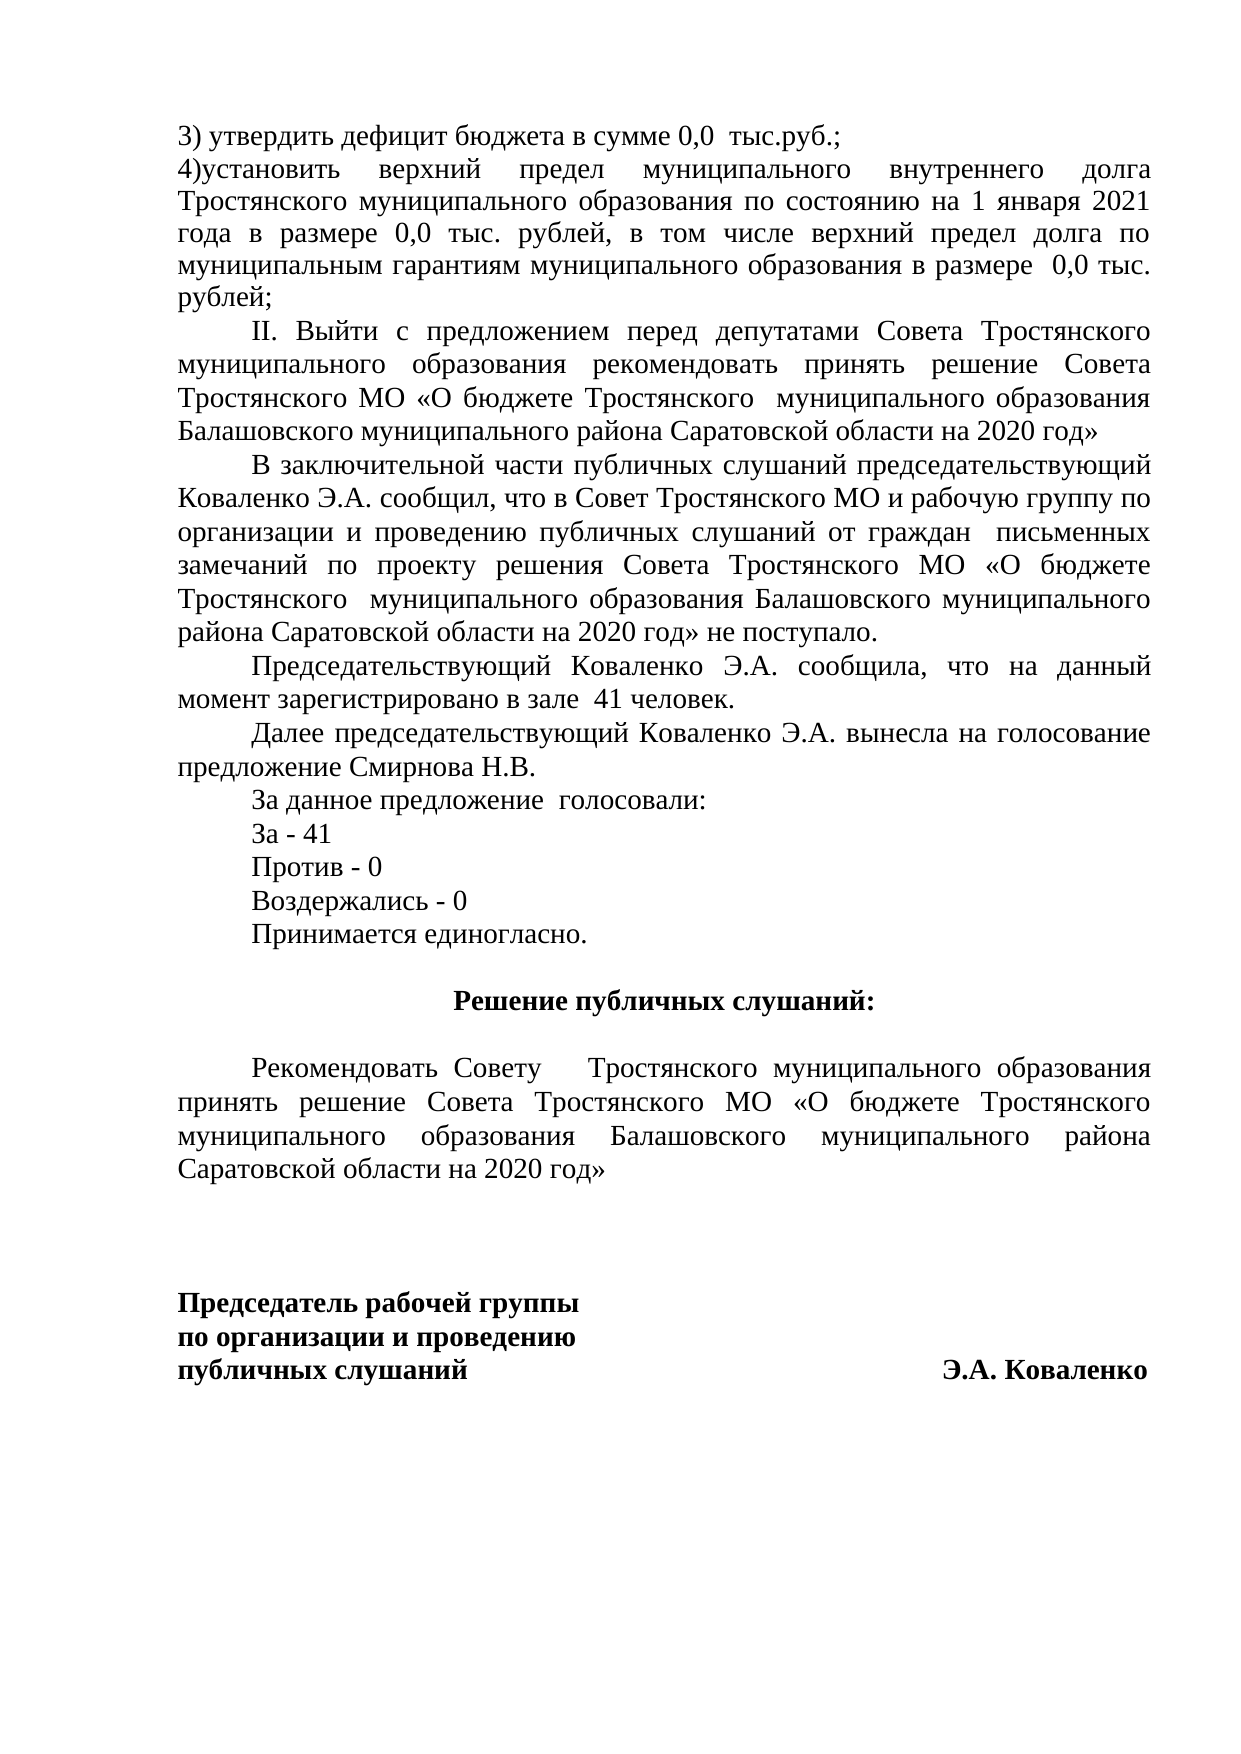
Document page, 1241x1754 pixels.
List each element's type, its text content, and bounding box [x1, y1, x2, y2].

text В заключительной части публичных слушаний председательствующий Коваленко Э.А. сообщил, что в Совет Тростянского МО и рабочую группу по организации и проведению публичных слушаний от граждан письменных замечаний по проекту решения Совета Тростянского МО «О бюджете Тростянского муниципального образования Балашовского муниципального района Саратовской области на 2020 год» не поступало. [177, 447, 1152, 648]
text Воздержались - 0 [177, 883, 1152, 916]
text Принимается единогласно. [177, 916, 1152, 950]
text 3) утвердить дефицит бюджета в сумме 0,0 тыс.руб.; [177, 118, 1152, 152]
text Председатель рабочей группы [177, 1285, 1152, 1319]
text За данное предложение голосовали: [177, 782, 1152, 816]
text Решение публичных слушаний: [177, 983, 1152, 1017]
text Рекомендовать Совету Тростянского муниципального образования принять решение Совета Тростянского МО «О бюджете Тростянского муниципального образования Балашовского муниципального района Саратовской области на 2020 год» [177, 1051, 1152, 1185]
text по организации и проведению [177, 1319, 1152, 1352]
text За - 41 [177, 816, 1152, 849]
text 4)установить верхний предел муниципального внутреннего долга Тростянского муниципального образования по состоянию на 1 января 2021 года в размере 0,0 тыс. рублей, в том числе верхний предел долга по муниципальным гарантиям муниципального образования в размере 0,0 тыс. рублей; [177, 152, 1152, 313]
text Против - 0 [177, 849, 1152, 883]
text II. Выйти с предложением перед депутатами Совета Тростянского муниципального образования рекомендовать принять решение Совета Тростянского МО «О бюджете Тростянского муниципального образования Балашовского муниципального района Саратовской области на 2020 год» [177, 313, 1152, 447]
text Председательствующий Коваленко Э.А. сообщила, что на данный момент зарегистрировано в зале 41 человек. [177, 648, 1152, 715]
text Далее председательствующий Коваленко Э.А. вынесла на голосование предложение Смирнова Н.В. [177, 715, 1152, 782]
text публичных слушаний Э.А. Коваленко [177, 1352, 1152, 1386]
